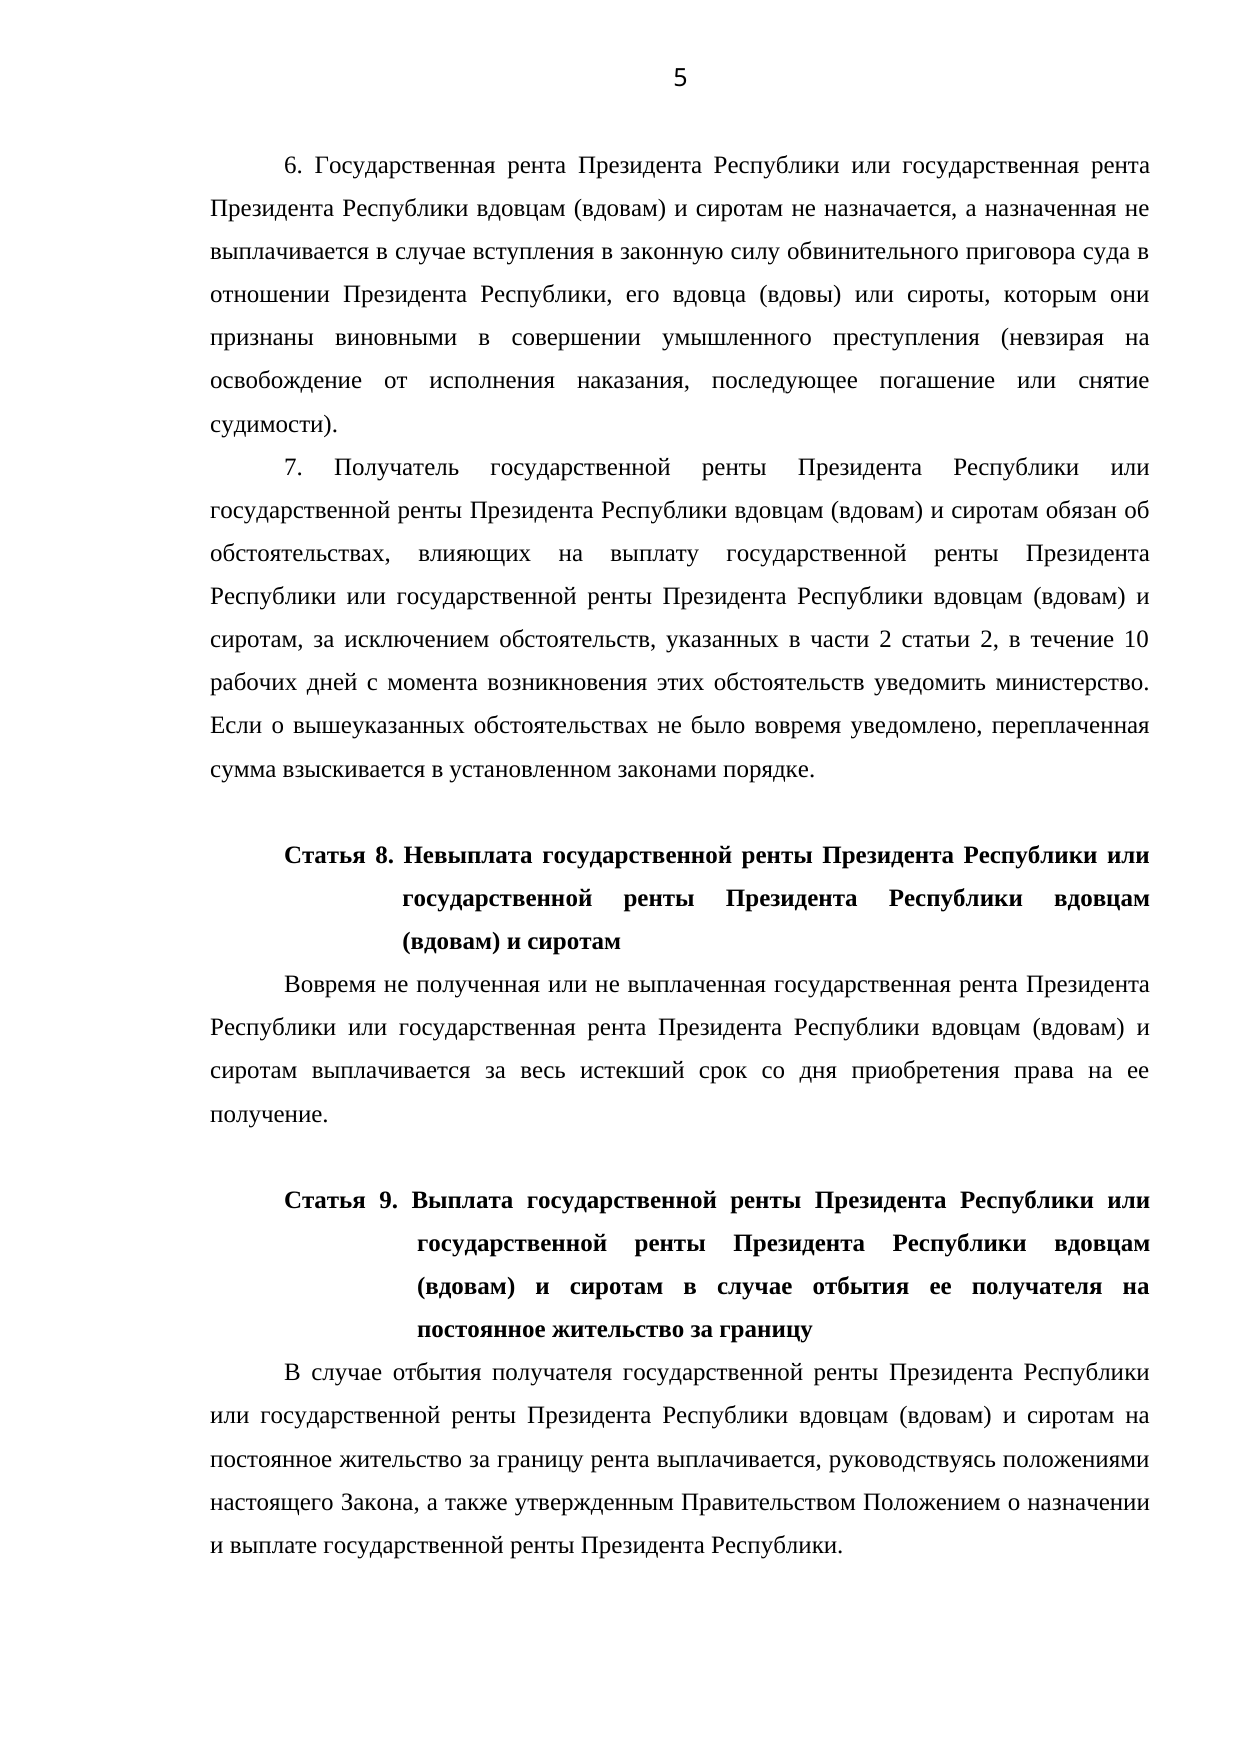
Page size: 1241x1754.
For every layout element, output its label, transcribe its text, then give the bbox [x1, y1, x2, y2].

text Статья 9. Выплата государственной ренты Президента Республики или государственной ренты Президента Республики вдовцам (вдовам) и сиротам в случае отбытия ее получателя на постоянное жительство за границу [284, 1185, 1151, 1343]
text Вовремя не полученная или не выплаченная государственная рента Президента Республики или государственная рента Президента Республики вдовцам (вдовам) и сиротам выплачивается за весь истекший срок со дня приобретения права на ее получение. [210, 969, 1151, 1127]
text В случае отбытия получателя государственной ренты Президента Республики или государственной ренты Президента Республики вдовцам (вдовам) и сиротам на постоянное жительство за границу рента выплачивается, руководствуясь положениями настоящего Закона, а также утвержденным Правительством Положением о назначении и выплате государственной ренты Президента Республики. [210, 1357, 1151, 1559]
text Статья 8. Невыплата государственной ренты Президента Республики или государственной ренты Президента Республики вдовцам (вдовам) и сиротам [284, 840, 1151, 955]
text 7. Получатель государственной ренты Президента Республики или государственной ренты Президента Республики вдовцам (вдовам) и сиротам обязан об обстоятельствах, влияющих на выплату государственной ренты Президента Республики или государственной ренты Президента Республики вдовцам (вдовам) и сиротам, за исключением обстоятельств, указанных в части 2 статьи 2, в течение 10 рабочих дней с момента возникновения этих обстоятельств уведомить министерство. Если о вышеуказанных обстоятельствах не было вовремя уведомлено, переплаченная сумма взыскивается в установленном законами порядке. [210, 452, 1151, 782]
text 6. Государственная рента Президента Республики или государственная рента Президента Республики вдовцам (вдовам) и сиротам не назначается, а назначенная не выплачивается в случае вступления в законную силу обвинительного приговора суда в отношении Президента Республики, его вдовца (вдовы) или сироты, которым они признаны виновными в совершении умышленного преступления (невзирая на освобождение от исполнения наказания, последующее погашение или снятие судимости). [210, 150, 1151, 437]
